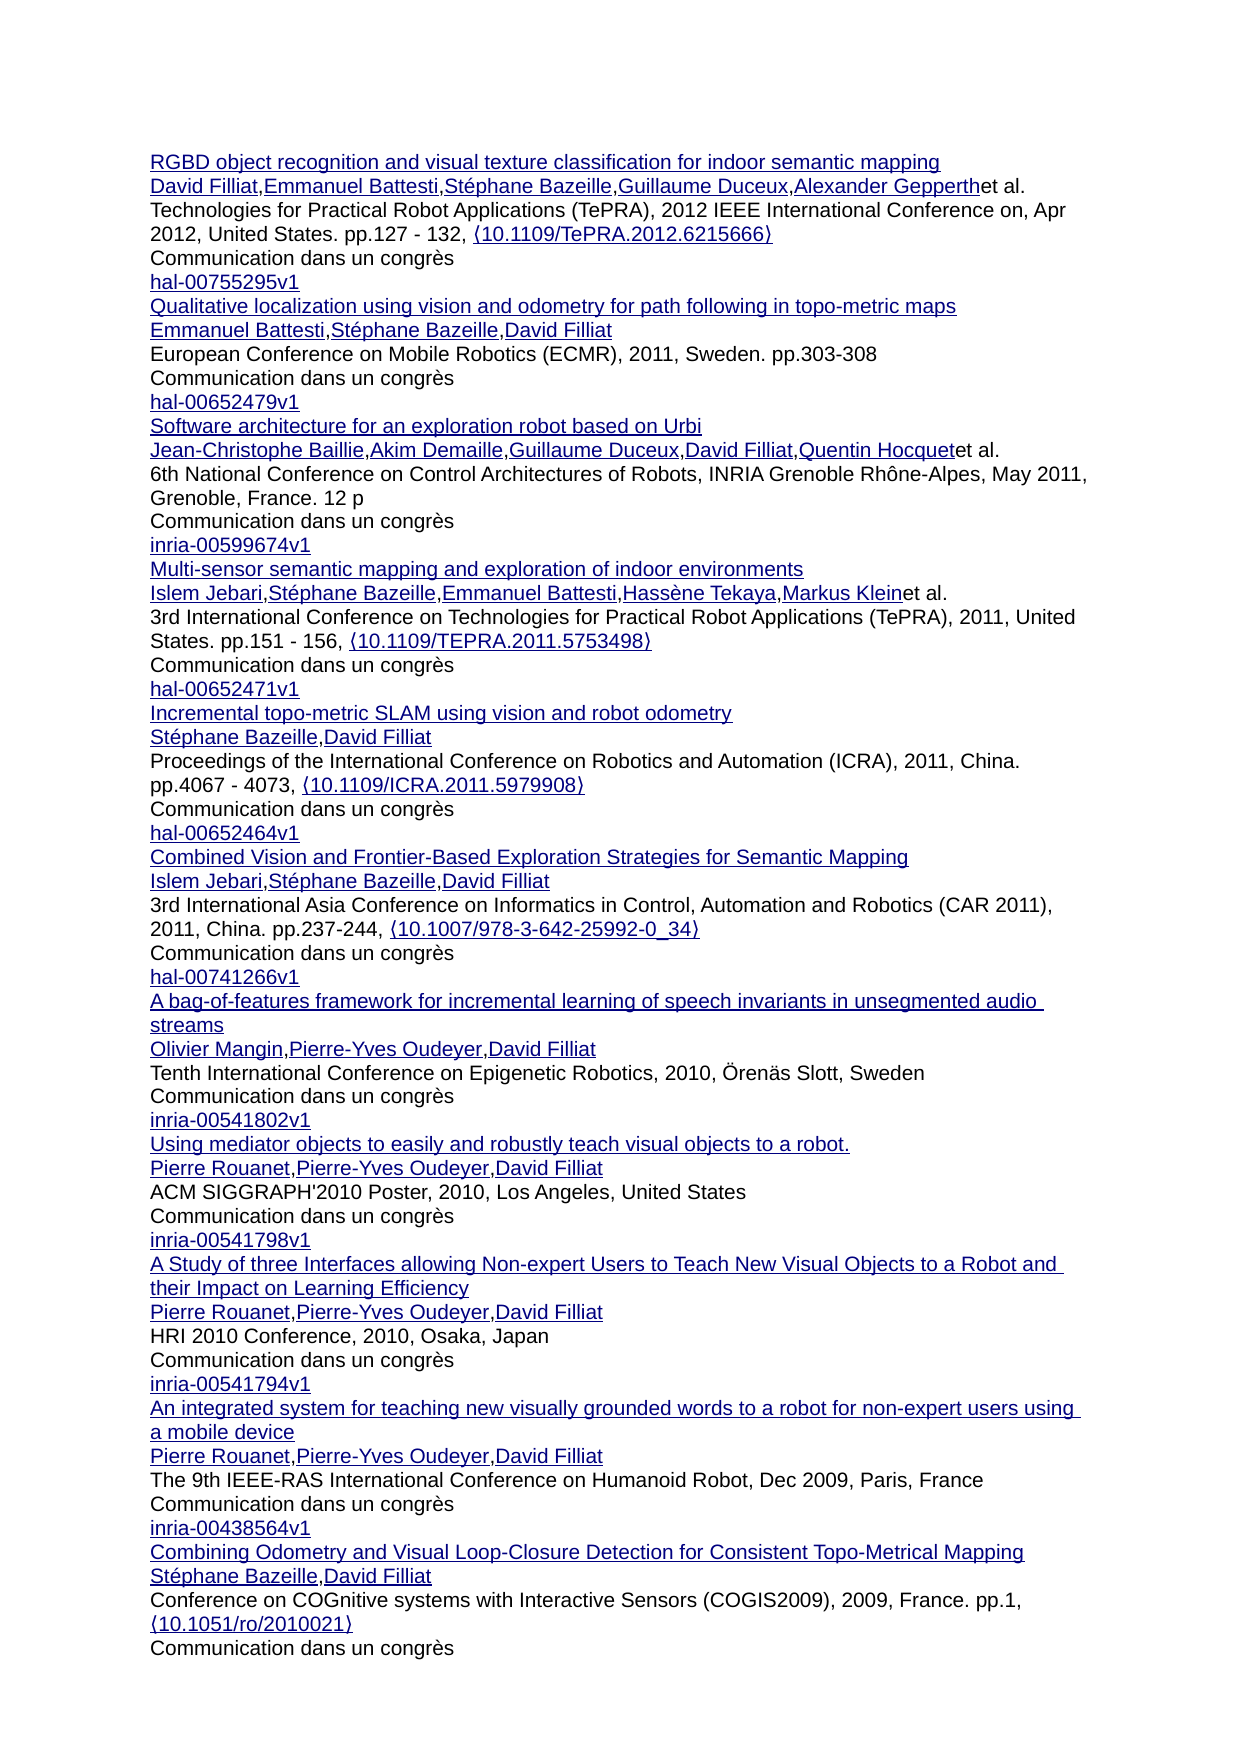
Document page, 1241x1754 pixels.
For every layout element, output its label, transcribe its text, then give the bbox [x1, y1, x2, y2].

table_cell An integrated system for teaching new visually grounded words to a robot for non-expert users using a mobile device Pierre Rouanet,Pierre-Yves Oudeyer,David Filliat The 9th IEEE-RAS International Conference on Humanoid Robot, Dec 2009, Paris, France Communication dans un congrès inria-00438564v1 [150, 1396, 1090, 1539]
table_cell A Study of three Interfaces allowing Non-expert Users to Teach New Visual Objects to a Robot and their Impact on Learning Efficiency Pierre Rouanet,Pierre-Yves Oudeyer,David Filliat HRI 2010 Conference, 2010, Osaka, Japan Communication dans un congrès inria-00541794v1 [150, 1252, 1090, 1396]
table_cell Software architecture for an exploration robot based on Urbi Jean-Christophe Baillie,Akim Demaille,Guillaume Duceux,David Filliat,Quentin Hocquetet al. 6th National Conference on Control Architectures of Robots, INRIA Grenoble Rhône-Alpes, May 2011, Grenoble, France. 12 p Communication dans un congrès inria-00599674v1 [150, 414, 1090, 557]
table_cell Combining Odometry and Visual Loop-Closure Detection for Consistent Topo-Metrical Mapping Stéphane Bazeille,David Filliat Conference on COGnitive systems with Interactive Sensors (COGIS2009), 2009, France. pp.1, ⟨10.1051/ro/2010021⟩ Communication dans un congrès [150, 1540, 1090, 1659]
table_cell Incremental topo-metric SLAM using vision and robot odometry Stéphane Bazeille,David Filliat Proceedings of the International Conference on Robotics and Automation (ICRA), 2011, China. pp.4067 - 4073, ⟨10.1109/ICRA.2011.5979908⟩ Communication dans un congrès hal-00652464v1 [150, 701, 1090, 845]
table_cell Using mediator objects to easily and robustly teach visual objects to a robot. Pierre Rouanet,Pierre-Yves Oudeyer,David Filliat ACM SIGGRAPH'2010 Poster, 2010, Los Angeles, United States Communication dans un congrès inria-00541798v1 [150, 1132, 1090, 1252]
table_cell A bag-of-features framework for incremental learning of speech invariants in unsegmented audio streams Olivier Mangin,Pierre-Yves Oudeyer,David Filliat Tenth International Conference on Epigenetic Robotics, 2010, Örenäs Slott, Sweden Communication dans un congrès inria-00541802v1 [150, 989, 1090, 1132]
table_cell Multi-sensor semantic mapping and exploration of indoor environments Islem Jebari,Stéphane Bazeille,Emmanuel Battesti,Hassène Tekaya,Markus Kleinet al. 3rd International Conference on Technologies for Practical Robot Applications (TePRA), 2011, United States. pp.151 - 156, ⟨10.1109/TEPRA.2011.5753498⟩ Communication dans un congrès hal-00652471v1 [150, 557, 1090, 701]
table_cell Qualitative localization using vision and odometry for path following in topo-metric maps Emmanuel Battesti,Stéphane Bazeille,David Filliat European Conference on Mobile Robotics (ECMR), 2011, Sweden. pp.303-308 Communication dans un congrès hal-00652479v1 [150, 294, 1090, 413]
table_cell Combined Vision and Frontier-Based Exploration Strategies for Semantic Mapping Islem Jebari,Stéphane Bazeille,David Filliat 3rd International Asia Conference on Informatics in Control, Automation and Robotics (CAR 2011), 2011, China. pp.237-244, ⟨10.1007/978-3-642-25992-0_34⟩ Communication dans un congrès hal-00741266v1 [150, 845, 1090, 988]
table_cell RGBD object recognition and visual texture classification for indoor semantic mapping David Filliat,Emmanuel Battesti,Stéphane Bazeille,Guillaume Duceux,Alexander Gepperthet al. Technologies for Practical Robot Applications (TePRA), 2012 IEEE International Conference on, Apr 2012, United States. pp.127 - 132, ⟨10.1109/TePRA.2012.6215666⟩ Communication dans un congrès hal-00755295v1 [150, 150, 1090, 294]
